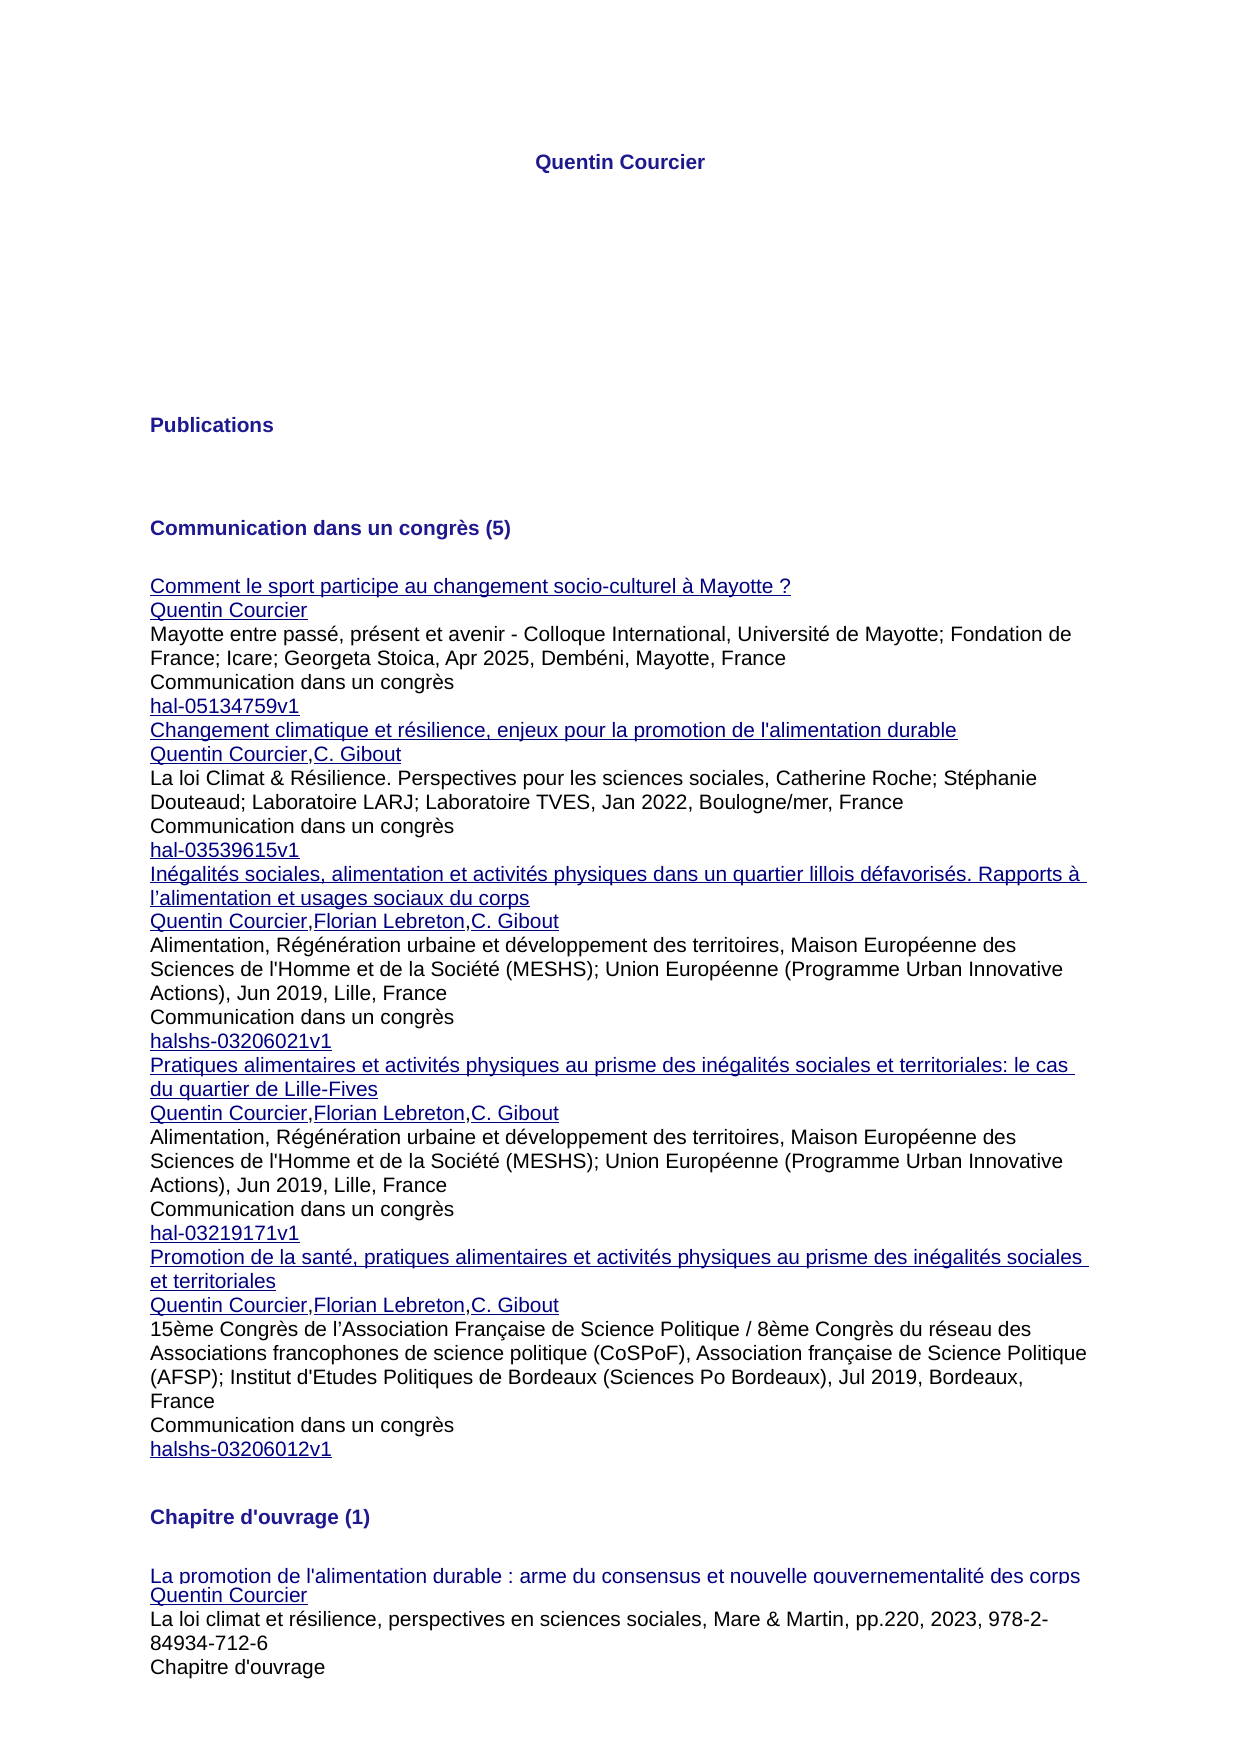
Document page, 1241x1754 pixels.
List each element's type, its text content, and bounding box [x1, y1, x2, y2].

table_header Comment le sport participe au changement socio-culturel à Mayotte ? Quentin Courcier Mayotte entre passé, présent et avenir - Colloque International, Université de Mayotte; Fondation de France; Icare; Georgeta Stoica, Apr 2025, Dembéni, Mayotte, France Communication dans un congrès hal-05134759v1 [150, 574, 1090, 718]
table_cell Inégalités sociales, alimentation et activités physiques dans un quartier lillois défavorisés. Rapports à l’alimentation et usages sociaux du corps Quentin Courcier,Florian Lebreton,C. Gibout Alimentation, Régénération urbaine et développement des territoires, Maison Européenne des Sciences de l'Homme et de la Société (MESHS); Union Européenne (Programme Urban Innovative Actions), Jun 2019, Lille, France Communication dans un congrès halshs-03206021v1 [150, 861, 1090, 1053]
subtitle Publications [150, 412, 1090, 436]
table_cell Promotion de la santé, pratiques alimentaires et activités physiques au prisme des inégalités sociales et territoriales Quentin Courcier,Florian Lebreton,C. Gibout 15ème Congrès de l’Association Française de Science Politique / 8ème Congrès du réseau des Associations francophones de science politique (CoSPoF), Association française de Science Politique (AFSP); Institut d'Etudes Politiques de Bordeaux (Sciences Po Bordeaux), Jul 2019, Bordeaux, France Communication dans un congrès halshs-03206012v1 [150, 1245, 1090, 1460]
table_cell Changement climatique et résilience, enjeux pour la promotion de l'alimentation durable Quentin Courcier,C. Gibout La loi Climat & Résilience. Perspectives pour les sciences sociales, Catherine Roche; Stéphanie Douteaud; Laboratoire LARJ; Laboratoire TVES, Jan 2022, Boulogne/mer, France Communication dans un congrès hal-03539615v1 [150, 718, 1090, 861]
table_cell Pratiques alimentaires et activités physiques au prisme des inégalités sociales et territoriales: le cas du quartier de Lille-Fives Quentin Courcier,Florian Lebreton,C. Gibout Alimentation, Régénération urbaine et développement des territoires, Maison Européenne des Sciences de l'Homme et de la Société (MESHS); Union Européenne (Programme Urban Innovative Actions), Jun 2019, Lille, France Communication dans un congrès hal-03219171v1 [150, 1053, 1090, 1245]
subtitle Chapitre d'ouvrage (1) [150, 1505, 1090, 1529]
table_header La promotion de l'alimentation durable : arme du consensus et nouvelle gouvernementalité des corps Quentin Courcier La loi climat et résilience, perspectives en sciences sociales, Mare & Martin, pp.220, 2023, 978-2-84934-712-6 Chapitre d'ouvrage [150, 1564, 1090, 1679]
subtitle Quentin Courcier [150, 150, 1090, 174]
subtitle Communication dans un congrès (5) [150, 516, 1090, 539]
